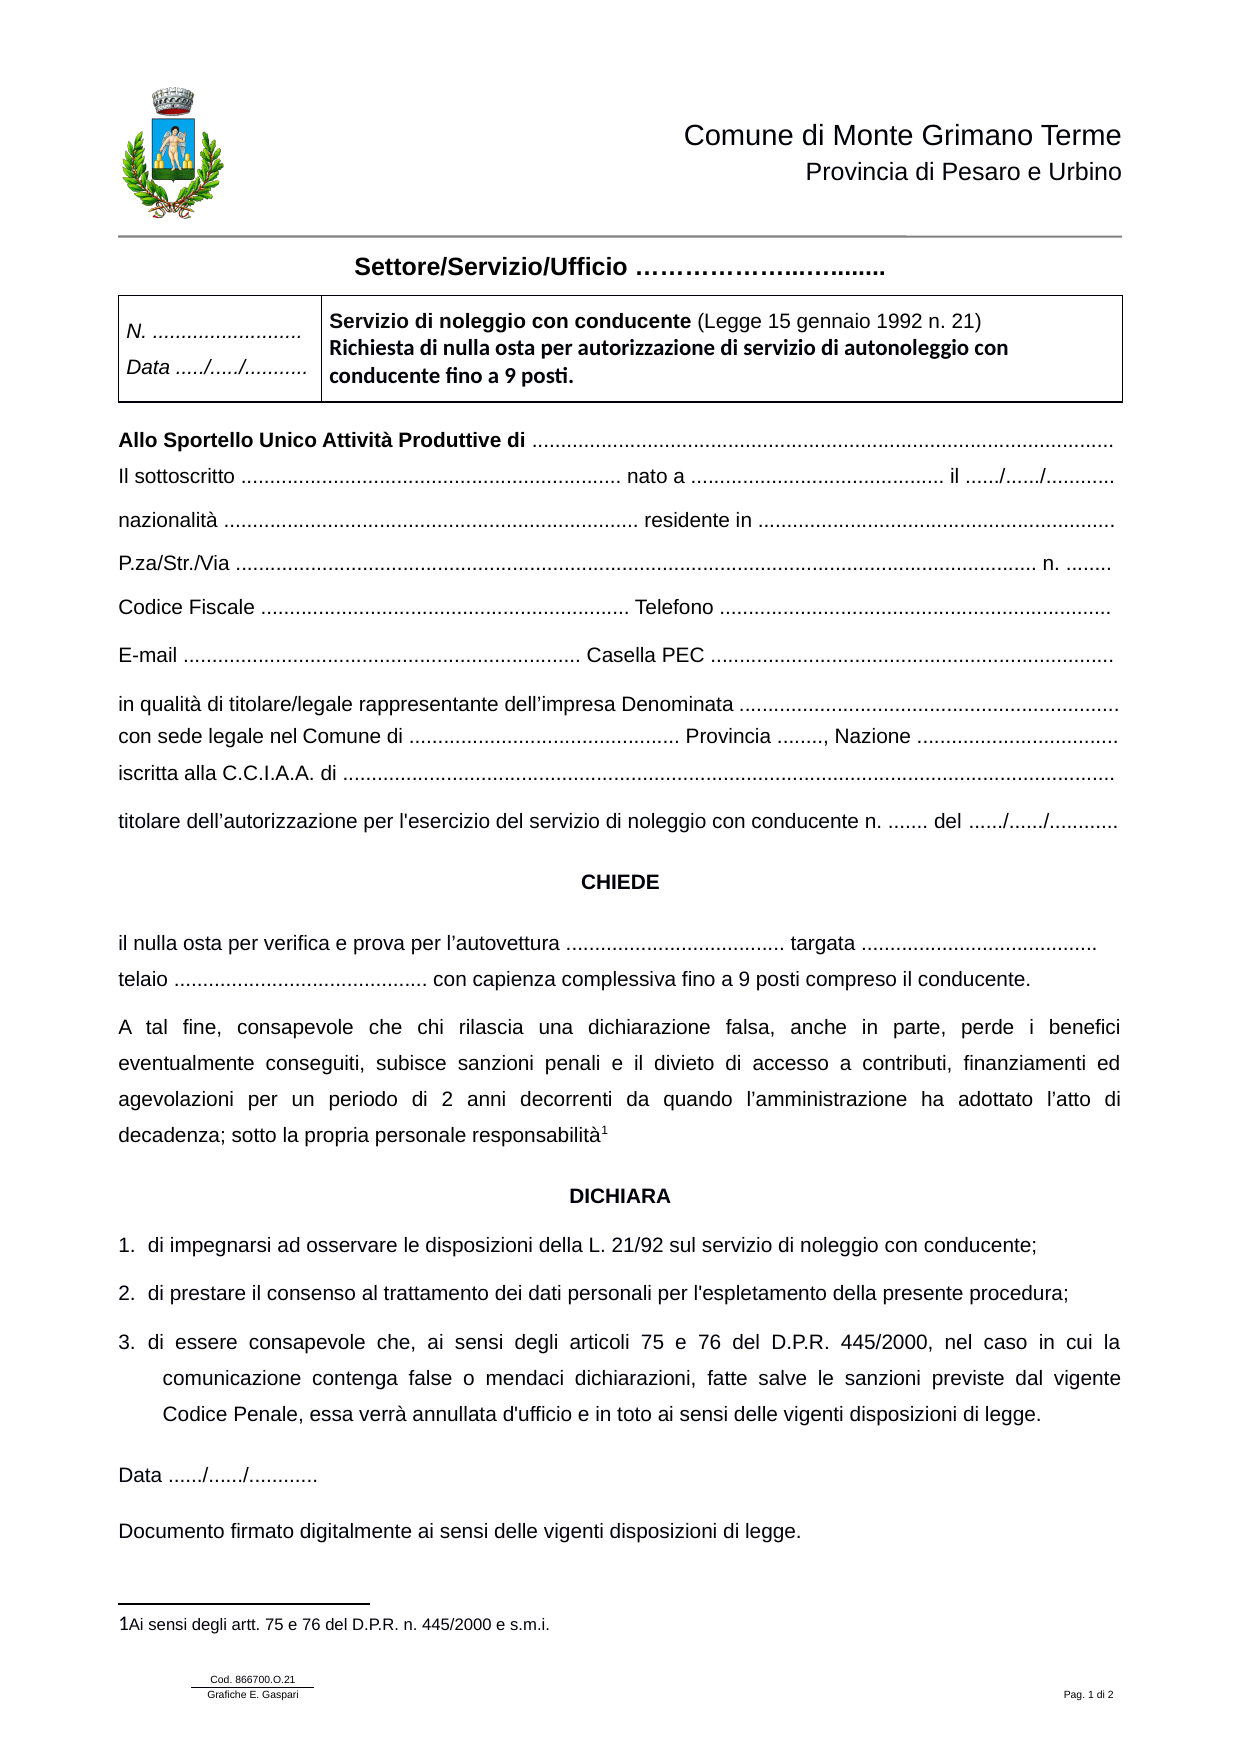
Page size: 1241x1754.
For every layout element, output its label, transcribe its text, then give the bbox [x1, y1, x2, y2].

subtitle di impegnarsi ad osservare le disposizioni della L. 21/92 sul servizio di noleggio con conducente; [118, 1233, 1122, 1257]
text il nulla osta per verifica e prova per l’autovettura ...................................... targata ......................................... telaio ............................................ con capienza complessiva fino a 9 posti compreso il conducente. [118, 931, 1122, 991]
text Provincia di Pesaro e Urbino [224, 157, 1122, 185]
text Comune di Monte Grimano Terme [224, 118, 1122, 152]
text titolare dell’autorizzazione per l'esercizio del servizio di noleggio con conducente n. ....... del ....../....../............ [118, 809, 1122, 833]
text in qualità di titolare/legale rappresentante dell’impresa Denominata .................................................................. [118, 692, 1122, 716]
text Il sottoscritto .................................................................. nato a ............................................ il ....../....../............ [118, 464, 1122, 488]
table_header Servizio di noleggio con conducente (Legge 15 gennaio 1992 n. 21) Richiesta di nulla osta per autorizzazione di servizio di autonoleggio con conducente fino a 9 posti. [322, 296, 1122, 401]
text Documento firmato digitalmente ai sensi delle vigenti disposizioni di legge. [118, 1519, 1122, 1543]
table_header N. .......................... Data ...../...../........... [119, 296, 321, 401]
text Ai sensi degli artt. 75 e 76 del D.P.R. n. 445/2000 e s.m.i. [118, 1610, 1122, 1636]
text nazionalità ........................................................................ residente in .............................................................. [118, 507, 1122, 531]
subtitle DICHIARA [118, 1184, 1122, 1208]
text P.za/Str./Via ........................................................................................................................................... n. ........ [118, 551, 1122, 575]
picture [122, 87, 224, 219]
subtitle di essere consapevole che, ai sensi degli articoli 75 e 76 del D.P.R. 445/2000, nel caso in cui la comunicazione contenga false o mendaci dichiarazioni, fatte salve le sanzioni previste dal vigente Codice Penale, essa verrà annullata d'ufficio e in toto ai sensi delle vigenti disposizioni di legge. [118, 1330, 1122, 1426]
text Allo Sportello Unico Attività Produttive di ..................................................................................................... [118, 427, 1122, 451]
subtitle di prestare il consenso al trattamento dei dati personali per l'espletamento della presente procedura; [118, 1281, 1122, 1305]
text A tal fine, consapevole che chi rilascia una dichiarazione falsa, anche in parte, perde i benefici eventualmente conseguiti, subisce sanzioni penali e il divieto di accesso a contributi, finanziamenti ed agevolazioni per un periodo di 2 anni decorrenti da quando l’amministrazione ha adottato l’atto di decadenza; sotto la propria personale responsabilità [118, 1015, 1122, 1147]
text con sede legale nel Comune di ............................................... Provincia ........, Nazione ................................... [118, 724, 1122, 748]
text E-mail ..................................................................... Casella PEC ...................................................................... [118, 643, 1122, 667]
text Data ....../....../............ [118, 1462, 1122, 1486]
text iscritta alla C.C.I.A.A. di ...................................................................................................................................... [118, 760, 1122, 784]
text Settore/Servizio/Ufficio ………………...…........ [118, 252, 1122, 281]
text Codice Fiscale ................................................................ Telefono .................................................................... [118, 595, 1122, 619]
text CHIEDE [118, 870, 1122, 894]
